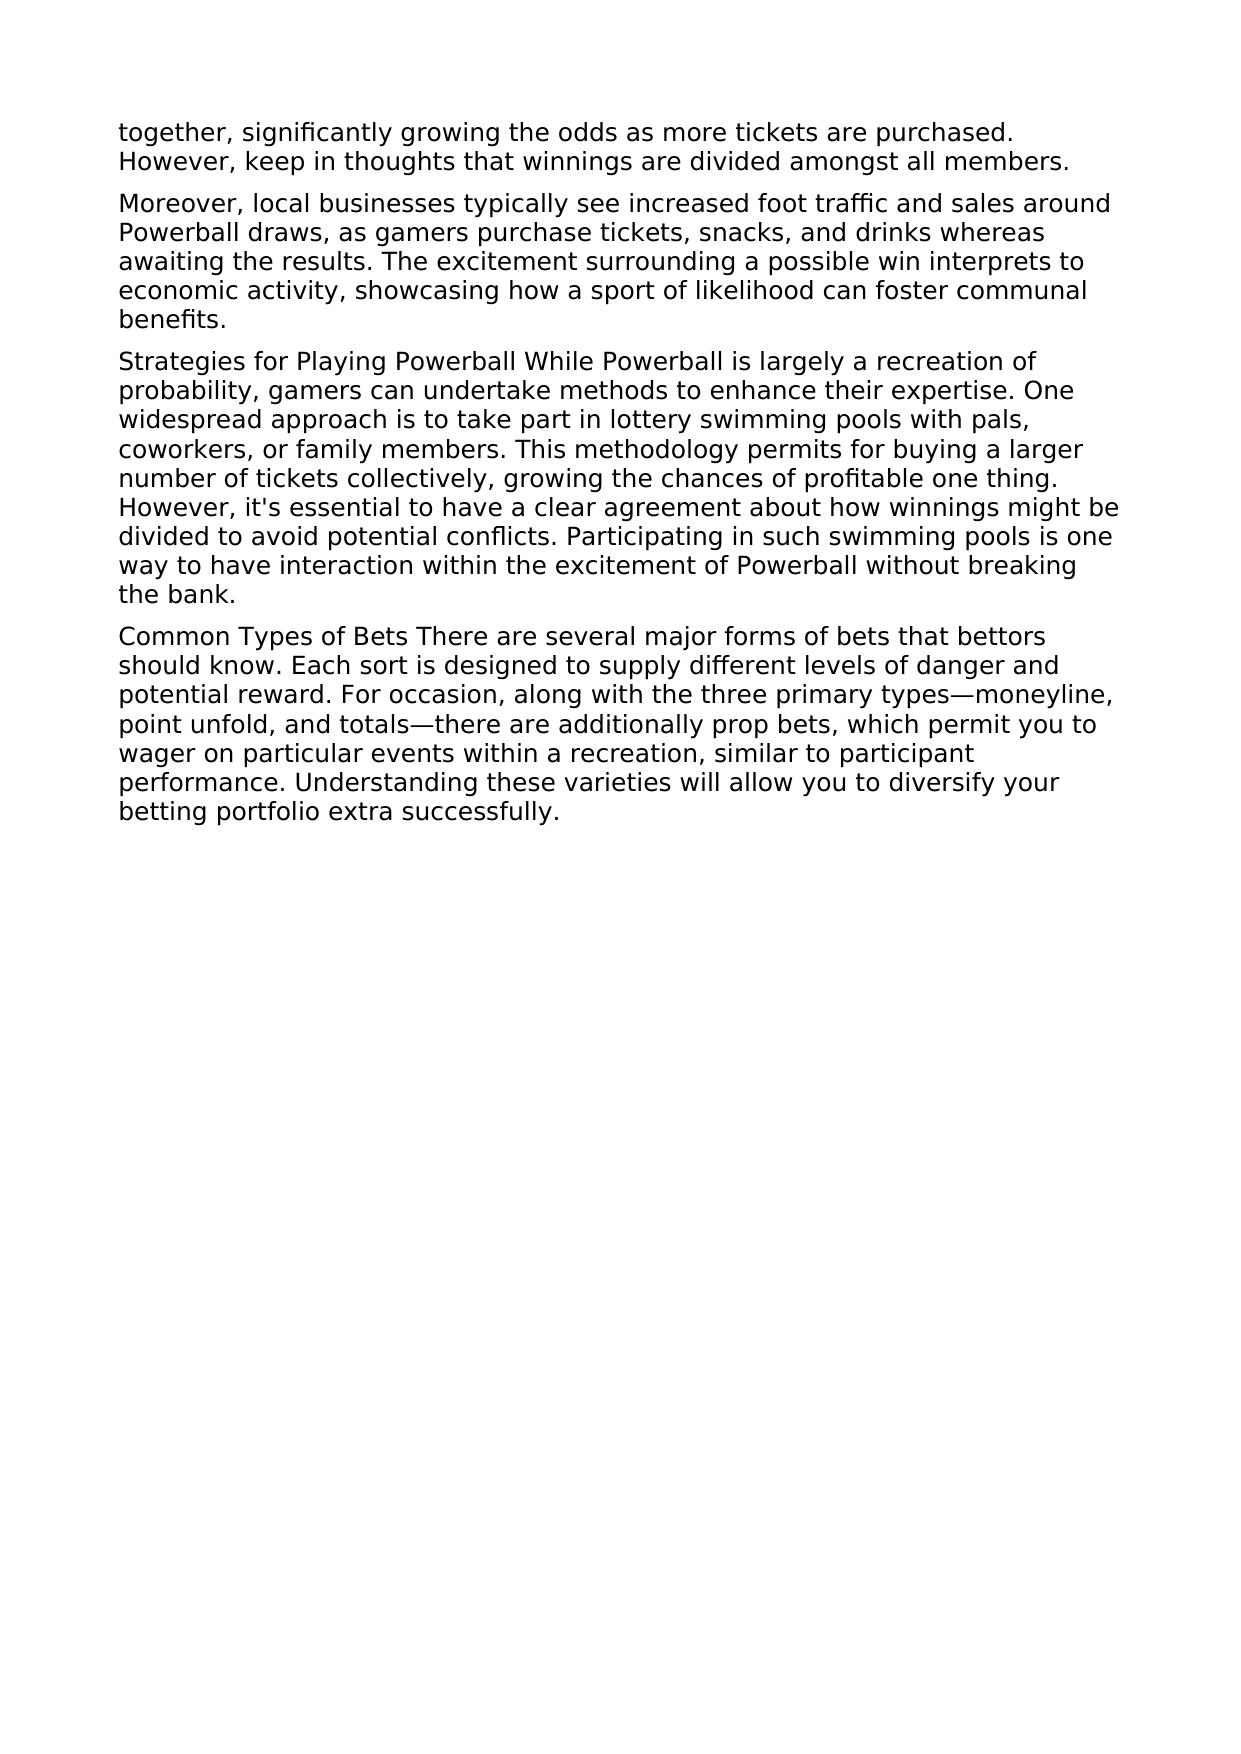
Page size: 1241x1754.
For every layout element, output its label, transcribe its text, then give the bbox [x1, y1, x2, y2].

text Moreover, local businesses typically see increased foot traffic and sales around Powerball draws, as gamers purchase tickets, snacks, and drinks whereas awaiting the results. The excitement surrounding a possible win interprets to economic activity, showcasing how a sport of likelihood can foster communal benefits. [118, 189, 1122, 335]
text Common Types of Bets There are several major forms of bets that bettors should know. Each sort is designed to supply different levels of danger and potential reward. For occasion, along with the three primary types—moneyline, point unfold, and totals—there are additionally prop bets, which permit you to wager on particular events within a recreation, similar to participant performance. Understanding these varieties will allow you to diversify your betting portfolio extra successfully. [118, 622, 1122, 826]
text together, significantly growing the odds as more tickets are purchased. However, keep in thoughts that winnings are divided amongst all members. [118, 118, 1122, 176]
text Strategies for Playing Powerball While Powerball is largely a recreation of probability, gamers can undertake methods to enhance their expertise. One widespread approach is to take part in lottery swimming pools with pals, coworkers, or family members. This methodology permits for buying a larger number of tickets collectively, growing the chances of profitable one thing. However, it's essential to have a clear agreement about how winnings might be divided to avoid potential conflicts. Participating in such swimming pools is one way to have interaction within the excitement of Powerball without breaking the bank. [118, 347, 1122, 610]
